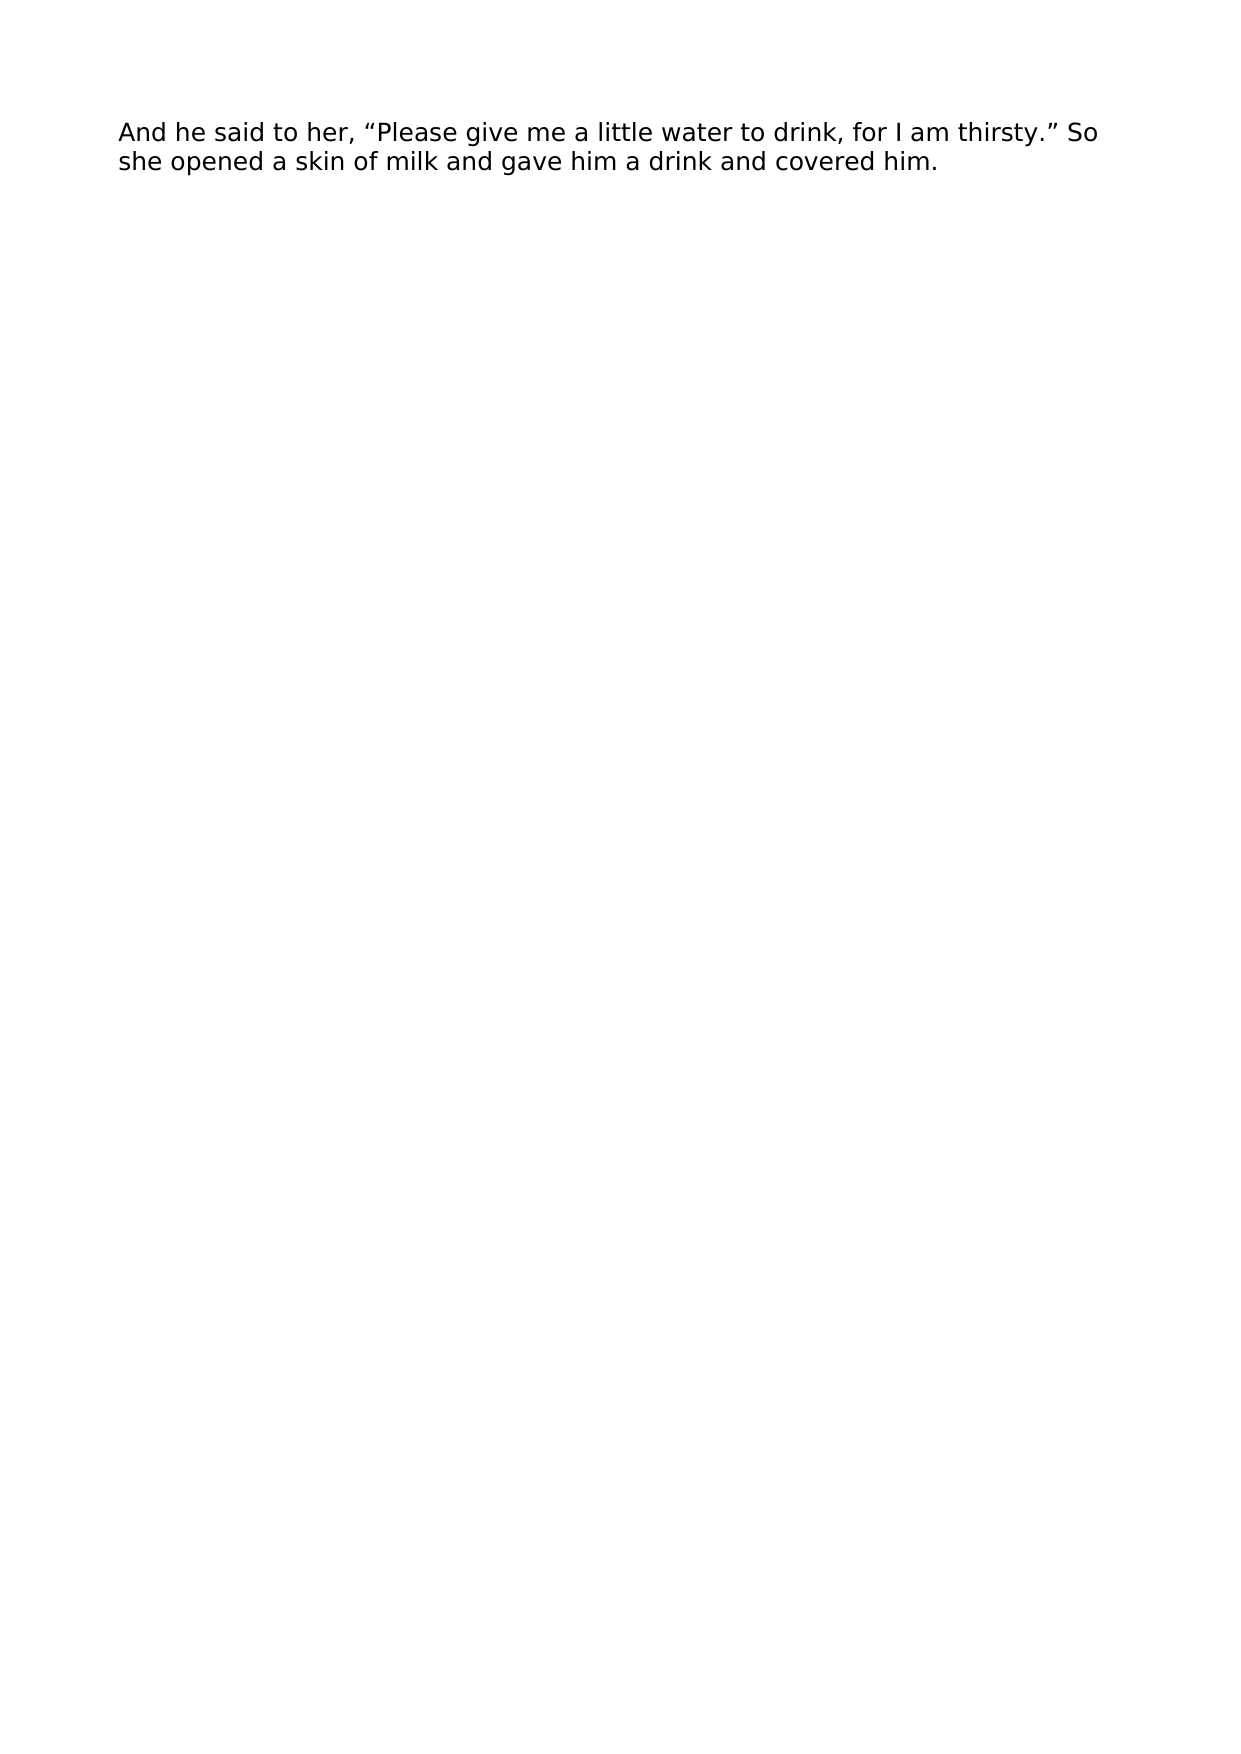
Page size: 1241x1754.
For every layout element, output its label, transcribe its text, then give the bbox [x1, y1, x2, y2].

text And he said to her, “Please give me a little water to drink, for I am thirsty.” So she opened a skin of milk and gave him a drink and covered him. [118, 118, 1122, 176]
